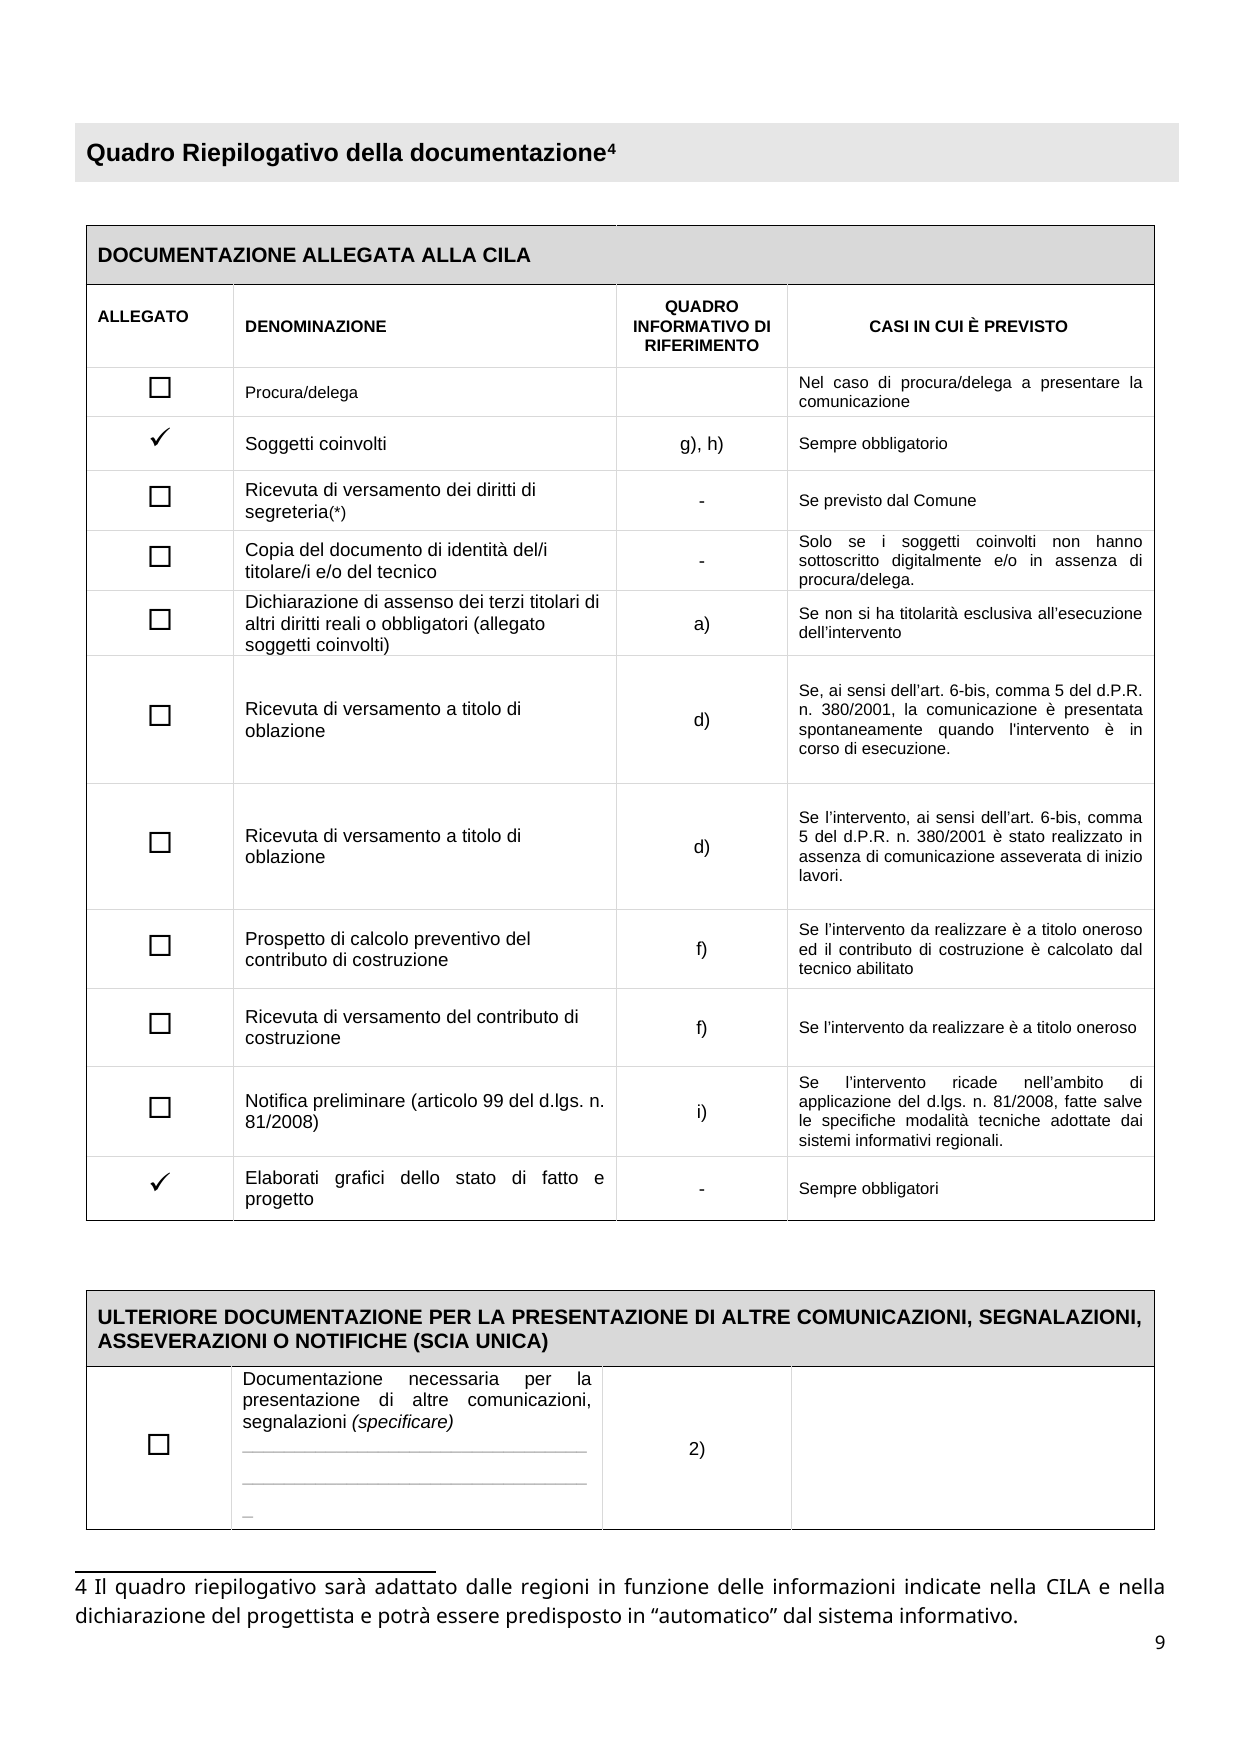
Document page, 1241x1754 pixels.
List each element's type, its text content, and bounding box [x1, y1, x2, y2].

table_cell Se l’intervento, ai sensi dell’art. 6-bis, comma 5 del d.P.R. n. 380/2001 è stato realizzato in assenza di comunicazione asseverata di inizio lavori. [788, 784, 1154, 909]
table_cell Ricevuta di versamento dei diritti di segreteria(*) [234, 471, 616, 530]
table_cell  [87, 417, 233, 470]
table_cell Se previsto dal Comune [788, 471, 1154, 530]
table_cell [617, 368, 787, 416]
table_cell Nel caso di procura/delega a presentare la comunicazione [788, 368, 1154, 416]
table_cell Soggetti coinvolti [234, 417, 616, 470]
table_cell  [87, 910, 233, 988]
table_cell a) [617, 591, 787, 655]
table_cell  [87, 591, 233, 655]
table_cell - [617, 471, 787, 530]
table_cell Se, ai sensi dell’art. 6-bis, comma 5 del d.P.R. n. 380/2001, la comunicazione è presentata spontaneamente quando l'intervento è in corso di esecuzione. [788, 656, 1154, 782]
table_cell Se l’intervento da realizzare è a titolo oneroso ed il contributo di costruzione è calcolato dal tecnico abilitato [788, 910, 1154, 988]
table_cell  [87, 1067, 233, 1156]
table_cell Dichiarazione di assenso dei terzi titolari di altri diritti reali o obbligatori (allegato soggetti coinvolti) [234, 591, 616, 655]
table_cell  [87, 784, 233, 909]
table_cell f) [617, 989, 787, 1066]
table_cell Elaborati grafici dello stato di fatto e progetto [234, 1157, 616, 1220]
table_cell [792, 1367, 1154, 1529]
table_cell Se non si ha titolarità esclusiva all’esecuzione dell’intervento [788, 591, 1154, 655]
table_cell i) [617, 1067, 787, 1156]
table_header DOCUMENTAZIONE ALLEGATA ALLA CILA [87, 226, 616, 284]
table_cell Copia del documento di identità del/i titolare/i e/o del tecnico [234, 531, 616, 590]
table_cell  [87, 471, 233, 530]
table_cell Documentazione necessaria per la presentazione di altre comunicazioni, segnalazioni (specificare) ___________________________________________________________________ [232, 1367, 602, 1529]
table_cell f) [617, 910, 787, 988]
table_cell DENOMINAZIONE [234, 285, 616, 367]
table_cell  [87, 368, 233, 416]
table_cell  [87, 656, 233, 782]
table_cell Procura/delega [234, 368, 616, 416]
table_cell  [87, 1157, 233, 1220]
table_cell d) [617, 784, 787, 909]
table_cell 2) [603, 1367, 791, 1529]
table_cell Ricevuta di versamento del contributo di costruzione [234, 989, 616, 1066]
table_header Quadro Riepilogativo della documentazione [75, 123, 1179, 182]
table_cell Sempre obbligatori [788, 1157, 1154, 1220]
table_cell Se l’intervento ricade nell’ambito di applicazione del d.lgs. n. 81/2008, fatte salve le specifiche modalità tecniche adottate dai sistemi informativi regionali. [788, 1067, 1154, 1156]
table_cell - [617, 531, 787, 590]
table_cell QUADRO INFORMATIVO DI RIFERIMENTO [617, 285, 787, 367]
table_cell  [87, 531, 233, 590]
table_cell  [87, 989, 233, 1066]
table_cell Ricevuta di versamento a titolo di oblazione [234, 784, 616, 909]
table_cell Sempre obbligatorio [788, 417, 1154, 470]
table_header ULTERIORE DOCUMENTAZIONE PER LA PRESENTAZIONE DI ALTRE COMUNICAZIONI, SEGNALAZIONI, ASSEVERAZIONI O NOTIFICHE (SCIA UNICA) [87, 1291, 1154, 1366]
table_header [617, 226, 1154, 284]
table_cell g), h) [617, 417, 787, 470]
table_cell CASI IN CUI È PREVISTO [788, 285, 1154, 367]
table_cell Ricevuta di versamento a titolo di oblazione [234, 656, 616, 782]
table_cell Notifica preliminare (articolo 99 del d.lgs. n. 81/2008) [234, 1067, 616, 1156]
table_cell Prospetto di calcolo preventivo del contributo di costruzione [234, 910, 616, 988]
table_cell  [87, 1367, 231, 1529]
table_cell d) [617, 656, 787, 782]
table_cell Solo se i soggetti coinvolti non hanno sottoscritto digitalmente e/o in assenza di procura/delega. [788, 531, 1154, 590]
table_cell Se l’intervento da realizzare è a titolo oneroso [788, 989, 1154, 1066]
table_cell - [617, 1157, 787, 1220]
table_cell ALLEGATO [87, 285, 233, 367]
